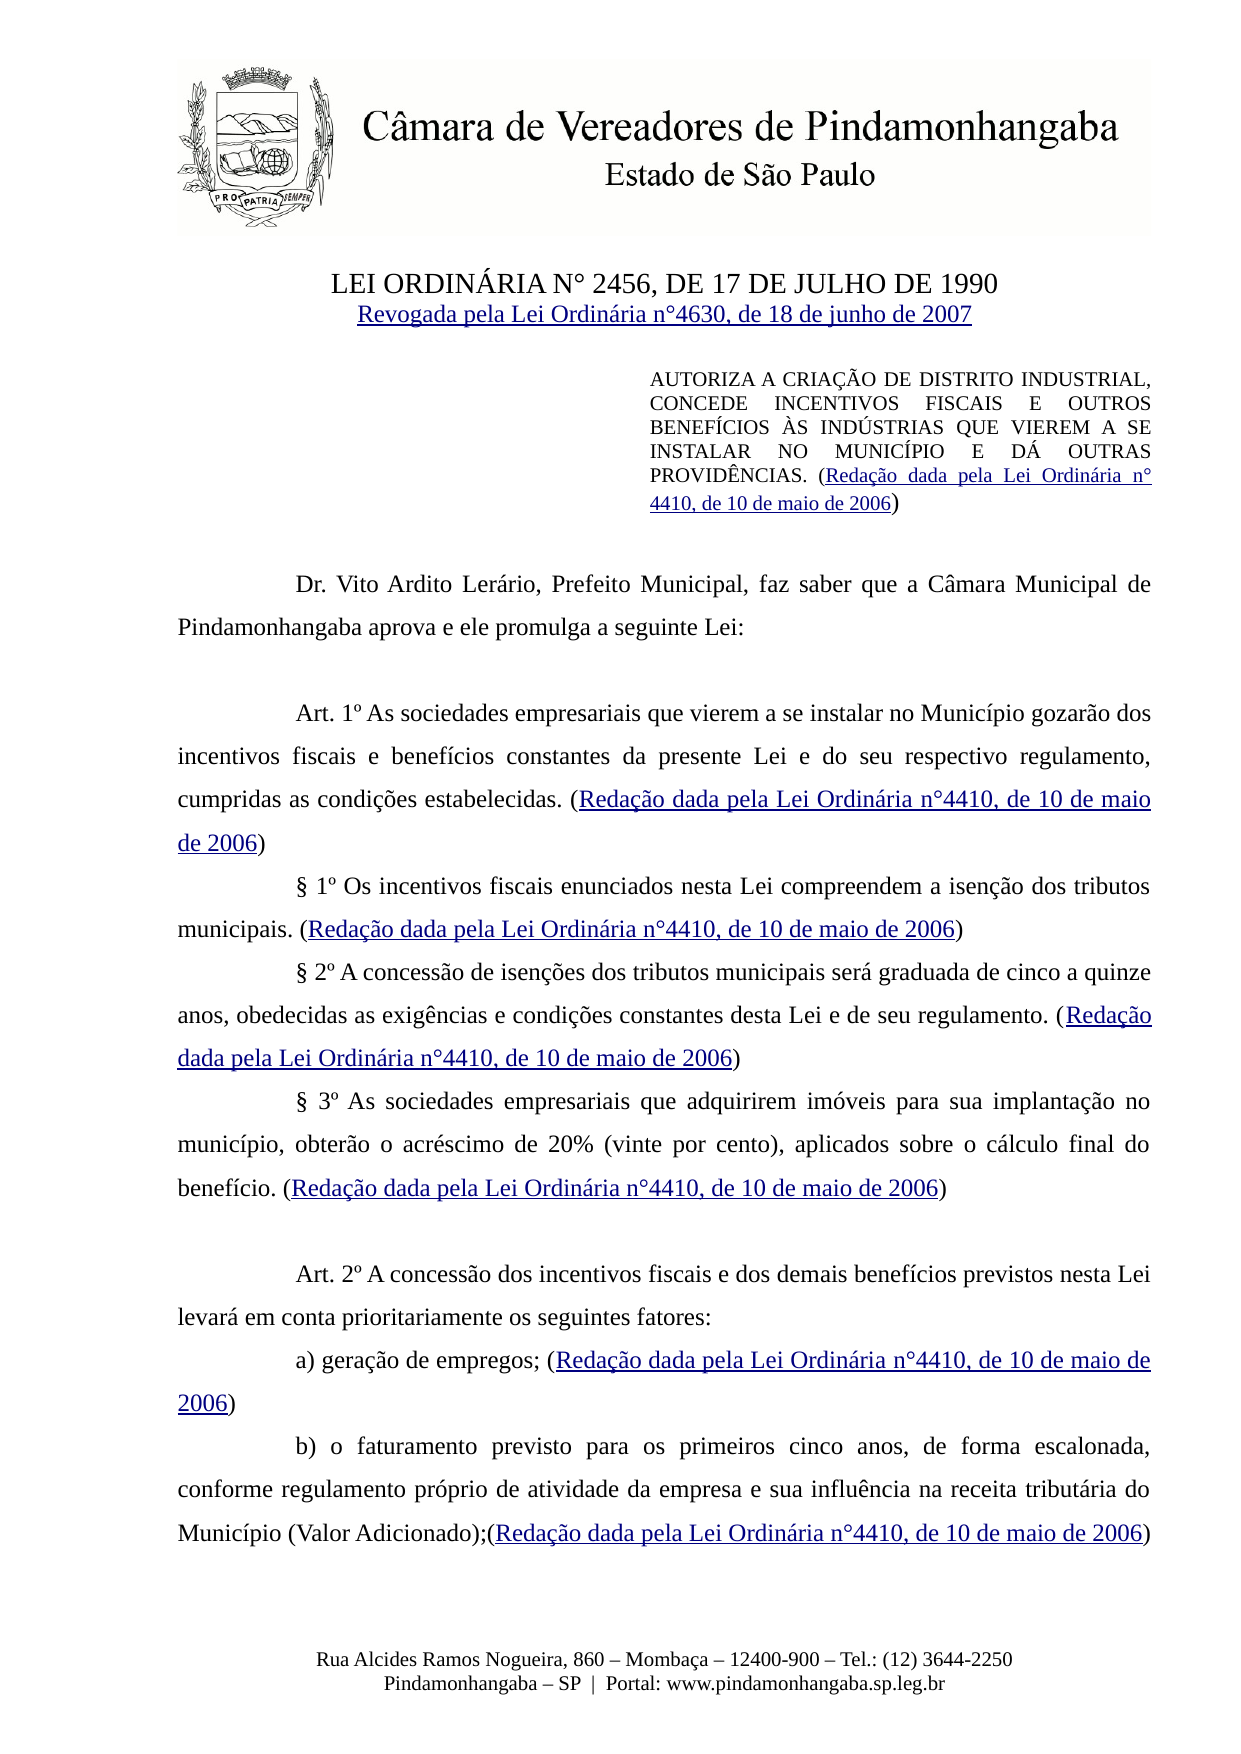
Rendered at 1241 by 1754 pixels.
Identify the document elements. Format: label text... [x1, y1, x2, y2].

picture [177, 59, 1152, 236]
text LEI ORDINÁRIA N° 2456, de 17 de julho de 1990 [177, 266, 1152, 299]
text AUTORIZA A CRIAÇÃO DE DISTRITO INDUSTRIAL, CONCEDE INCENTIVOS FISCAIS E OUTROS BENEFÍCIOS ÀS INDÚSTRIAS QUE VIEREM A SE INSTALAR NO MUNICÍPIO E DÁ OUTRAS PROVIDÊNCIAS. (Redação dada pela Lei Ordinária n° 4410, de 10 de maio de 2006) [649, 367, 1152, 516]
text § 1º Os incentivos fiscais enunciados nesta Lei compreendem a isenção dos tributos municipais. (Redação dada pela Lei Ordinária n°4410, de 10 de maio de 2006) [177, 871, 1152, 943]
text Dr. Vito Ardito Lerário, Prefeito Municipal, faz saber que a Câmara Municipal de Pindamonhangaba aprova e ele promulga a seguinte Lei: [177, 569, 1152, 641]
text b) o faturamento previsto para os primeiros cinco anos, de forma escalonada, conforme regulamento próprio de atividade da empresa e sua influência na receita tributária do Município (Valor Adicionado);(Redação dada pela Lei Ordinária n°4410, de 10 de maio de 2006) [177, 1431, 1152, 1546]
text a) geração de empregos; (Redação dada pela Lei Ordinária n°4410, de 10 de maio de 2006) [177, 1345, 1152, 1417]
text Art. 1º As sociedades empresariais que vierem a se instalar no Município gozarão dos incentivos fiscais e benefícios constantes da presente Lei e do seu respectivo regulamento, cumpridas as condições estabelecidas. (Redação dada pela Lei Ordinária n°4410, de 10 de maio de 2006) [177, 698, 1152, 856]
text Art. 2º A concessão dos incentivos fiscais e dos demais benefícios previstos nesta Lei levará em conta prioritariamente os seguintes fatores: [177, 1259, 1152, 1331]
text Revogada pela Lei Ordinária n°4630, de 18 de junho de 2007 [177, 299, 1152, 328]
text § 2º A concessão de isenções dos tributos municipais será graduada de cinco a quinze anos, obedecidas as exigências e condições constantes desta Lei e de seu regulamento. (Redação dada pela Lei Ordinária n°4410, de 10 de maio de 2006) [177, 957, 1152, 1072]
text § 3º As sociedades empresariais que adquirirem imóveis para sua implantação no município, obterão o acréscimo de 20% (vinte por cento), aplicados sobre o cálculo final do benefício. (Redação dada pela Lei Ordinária n°4410, de 10 de maio de 2006) [177, 1086, 1152, 1201]
